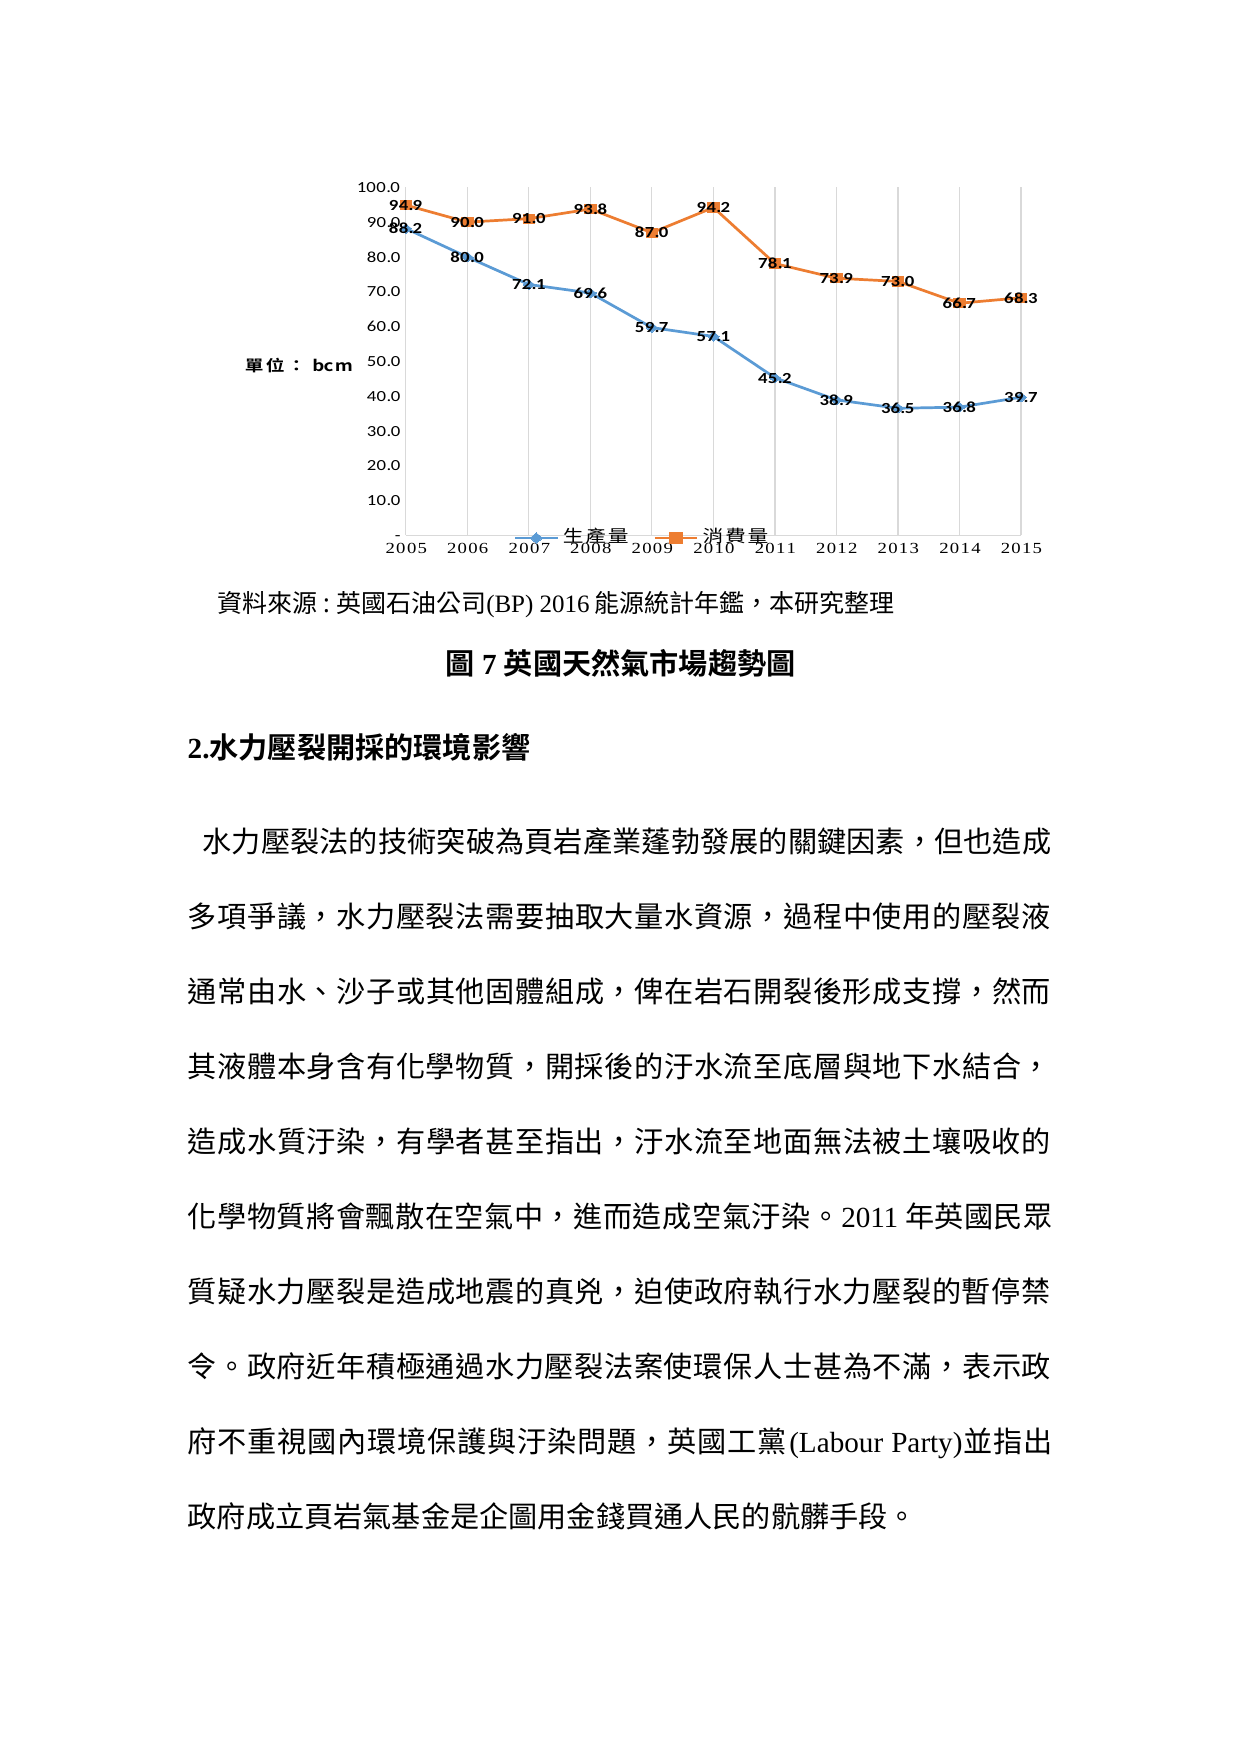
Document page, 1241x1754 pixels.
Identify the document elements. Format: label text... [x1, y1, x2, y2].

text 圖 7 英國天然氣市場趨勢圖 [187, 633, 1053, 683]
text 水力壓裂法的技術突破為頁岩產業蓬勃發展的關鍵因素，但也造成多項爭議，水力壓裂法需要抽取大量水資源，過程中使用的壓裂液通常由水、沙子或其他固體組成，俾在岩石開裂後形成支撐，然而其液體本身含有化學物質，開採後的汙水流至底層與地下水結合，造成水質汙染，有學者甚至指出，汙水流至地面無法被土壤吸收的化學物質將會飄散在空氣中，進而造成空氣汙染。2011年英國民眾質疑水力壓裂是造成地震的真兇，迫使政府執行水力壓裂的暫停禁令。政府近年積極通過水力壓裂法案使環保人士甚為不滿，表示政府不重視國內環境保護與汙染問題，英國工黨(Labour Party)並指出政府成立頁岩氣基金是企圖用金錢買通人民的骯髒手段。 [187, 796, 1053, 1546]
text 2.水力壓裂開採的環境影響 [187, 702, 1053, 777]
text 資料來源 : 英國石油公司(BP) 2016能源統計年鑑，本研究整理 [217, 577, 1053, 614]
